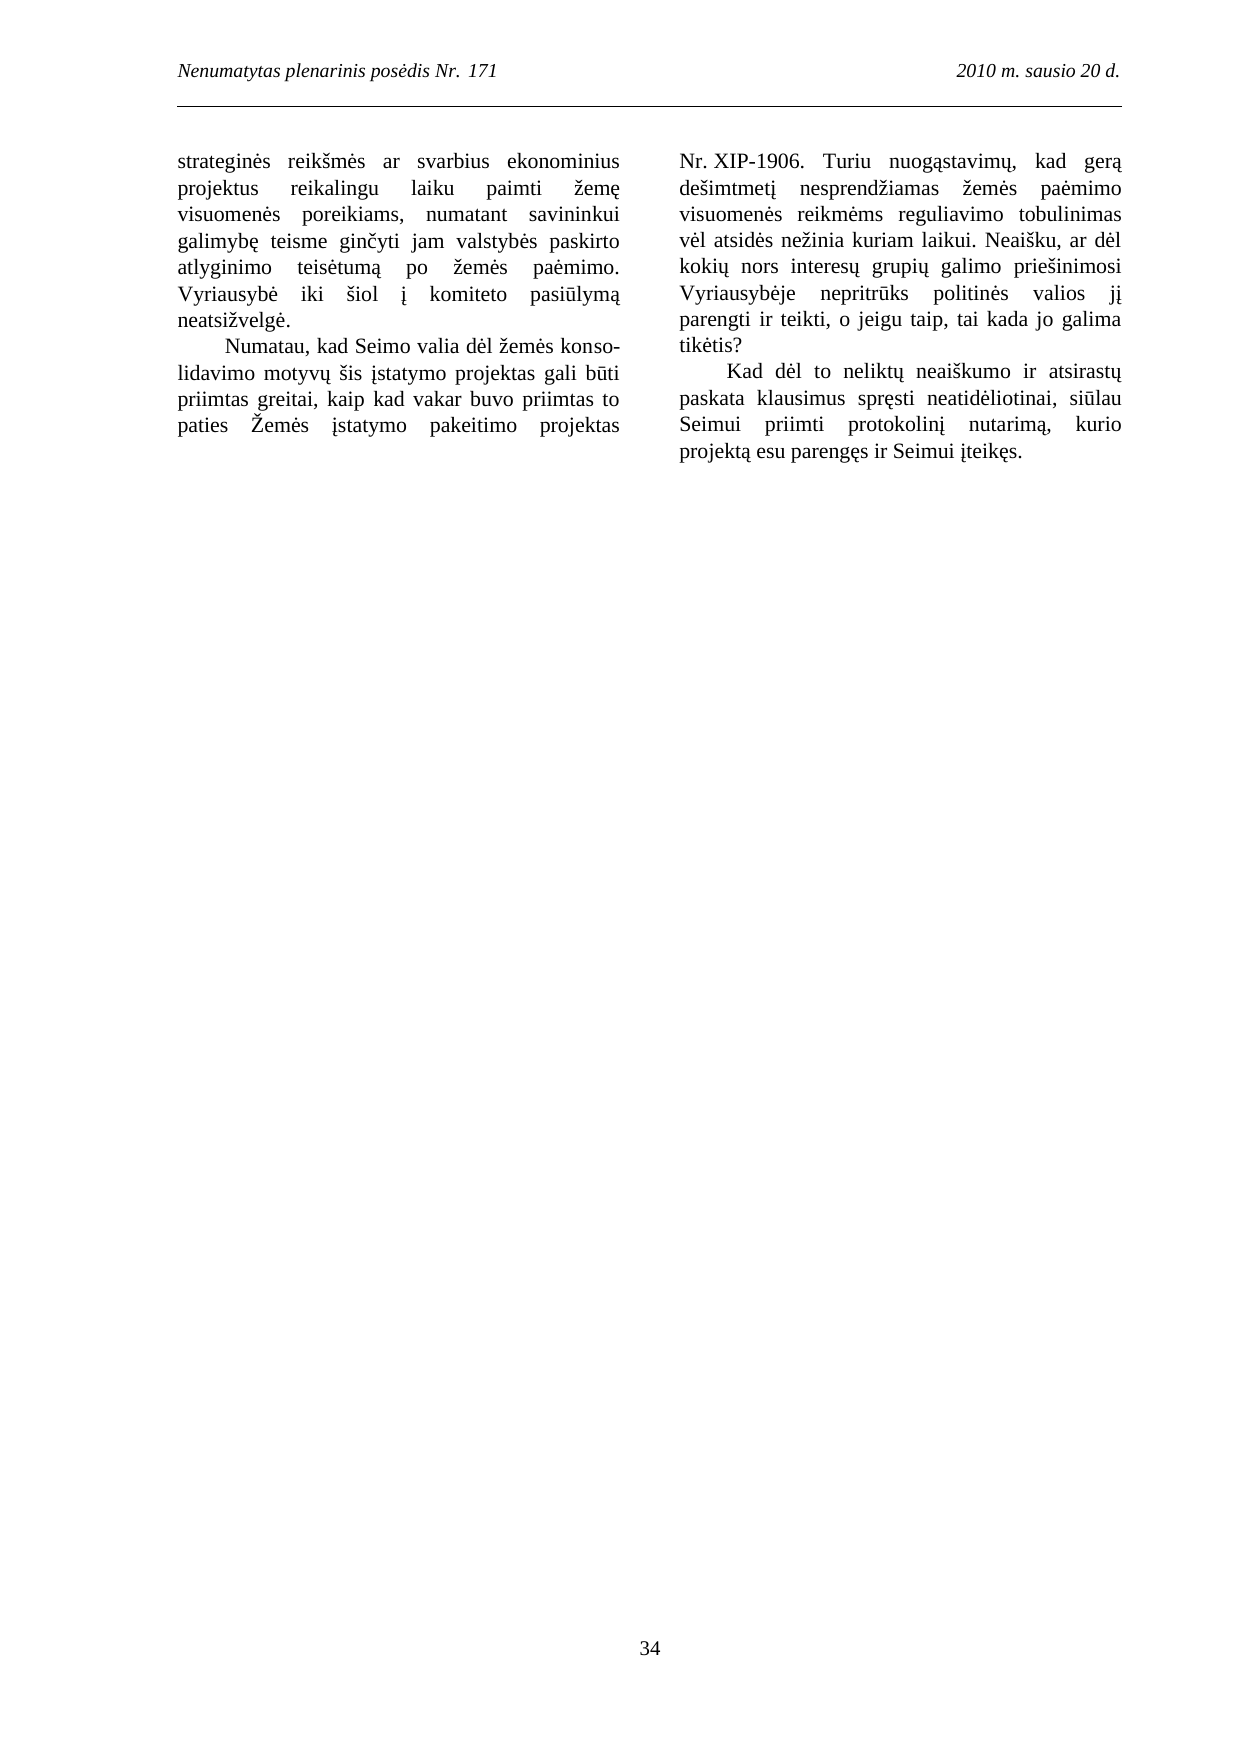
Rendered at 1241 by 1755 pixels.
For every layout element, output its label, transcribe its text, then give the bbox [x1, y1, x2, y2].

text Kad dėl to neliktų neaiškumo ir atsirastų paskata klausimus spręsti neatidėliotinai, siūlau Seimui priimti protokolinį nutarimą, kurio projektą esu parengęs ir Seimui įteikęs. [679, 358, 1122, 463]
text Numatau, kad Seimo valia dėl žemės kon­so­lidavimo motyvų šis įstatymo projektas gali būti pri­imtas greitai, kaip kad vakar buvo priimtas to pa­ties Žemės įstatymo pakeitimo projektas [177, 333, 620, 438]
text strateginės reikšmės ar svarbius ekonominius projektus reikalingu laiku paimti žemę visuomenės poreikiams, numatant savininkui galimybę teisme ginčyti jam valstybės paskirto atlyginimo teisėtumą po žemės paėmimo. Vyriausybė iki šiol į komiteto pasiūlymą neatsižvelgė. [177, 148, 620, 333]
text Nr. XIP-1906. Turiu nuogąstavimų, kad gerą dešimtmetį nesprendžiamas žemės paėmimo visuomenės reikmėms reguliavimo tobulinimas vėl atsidės nežinia kuriam laikui. Neaišku, ar dėl kokių nors interesų grupių galimo priešinimosi Vyriausybėje nepritrūks politinės valios jį parengti ir teikti, o jeigu taip, tai kada jo galima tikėtis? [679, 148, 1122, 358]
